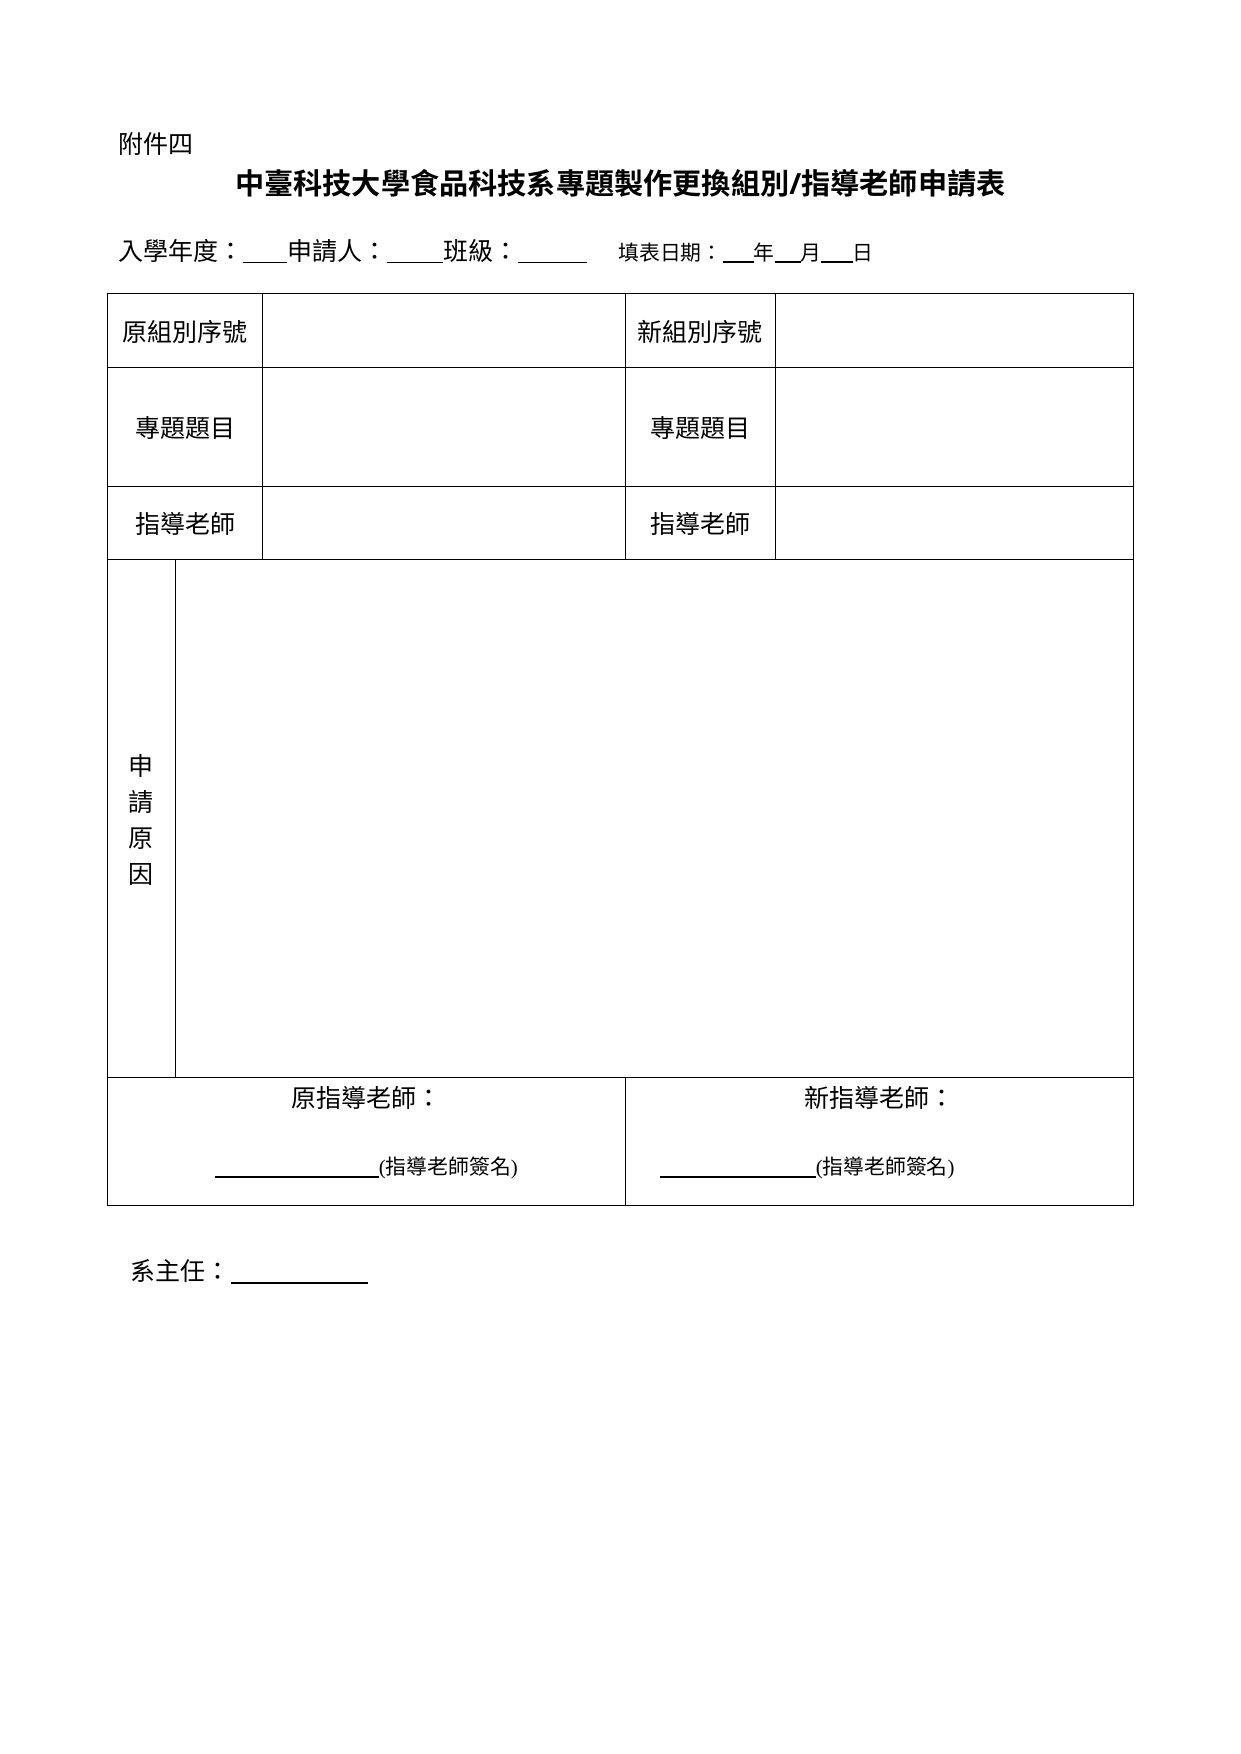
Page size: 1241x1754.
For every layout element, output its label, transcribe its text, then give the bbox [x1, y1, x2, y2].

table_cell [776, 487, 1133, 559]
table_cell [263, 487, 625, 559]
table_cell 專題題目 [626, 368, 775, 486]
text 系主任： [118, 1247, 1122, 1289]
table_cell 原指導老師： (指導老師簽名) [108, 1078, 625, 1204]
table_header 原組別序號 [108, 294, 262, 367]
table_cell [176, 560, 1133, 1077]
text 附件四 [118, 124, 1122, 160]
table_header 新組別序號 [626, 294, 775, 367]
table_header [776, 294, 1133, 367]
table_cell [776, 368, 1133, 486]
table_cell 指導老師 [626, 487, 775, 559]
text 中臺科技大學食品科技系專題製作更換組別/指導老師申請表 [118, 160, 1122, 203]
table_header [263, 294, 625, 367]
table_cell 指導老師 [108, 487, 262, 559]
table_cell 新指導老師： (指導老師簽名) [626, 1078, 1133, 1204]
table_cell 專題題目 [108, 368, 262, 486]
table_cell 申 請 原 因 [108, 560, 175, 1077]
table_cell [263, 368, 625, 486]
text 入學年度： 申請人： 班級： 填表日期： 年 月 日 [118, 227, 1122, 268]
